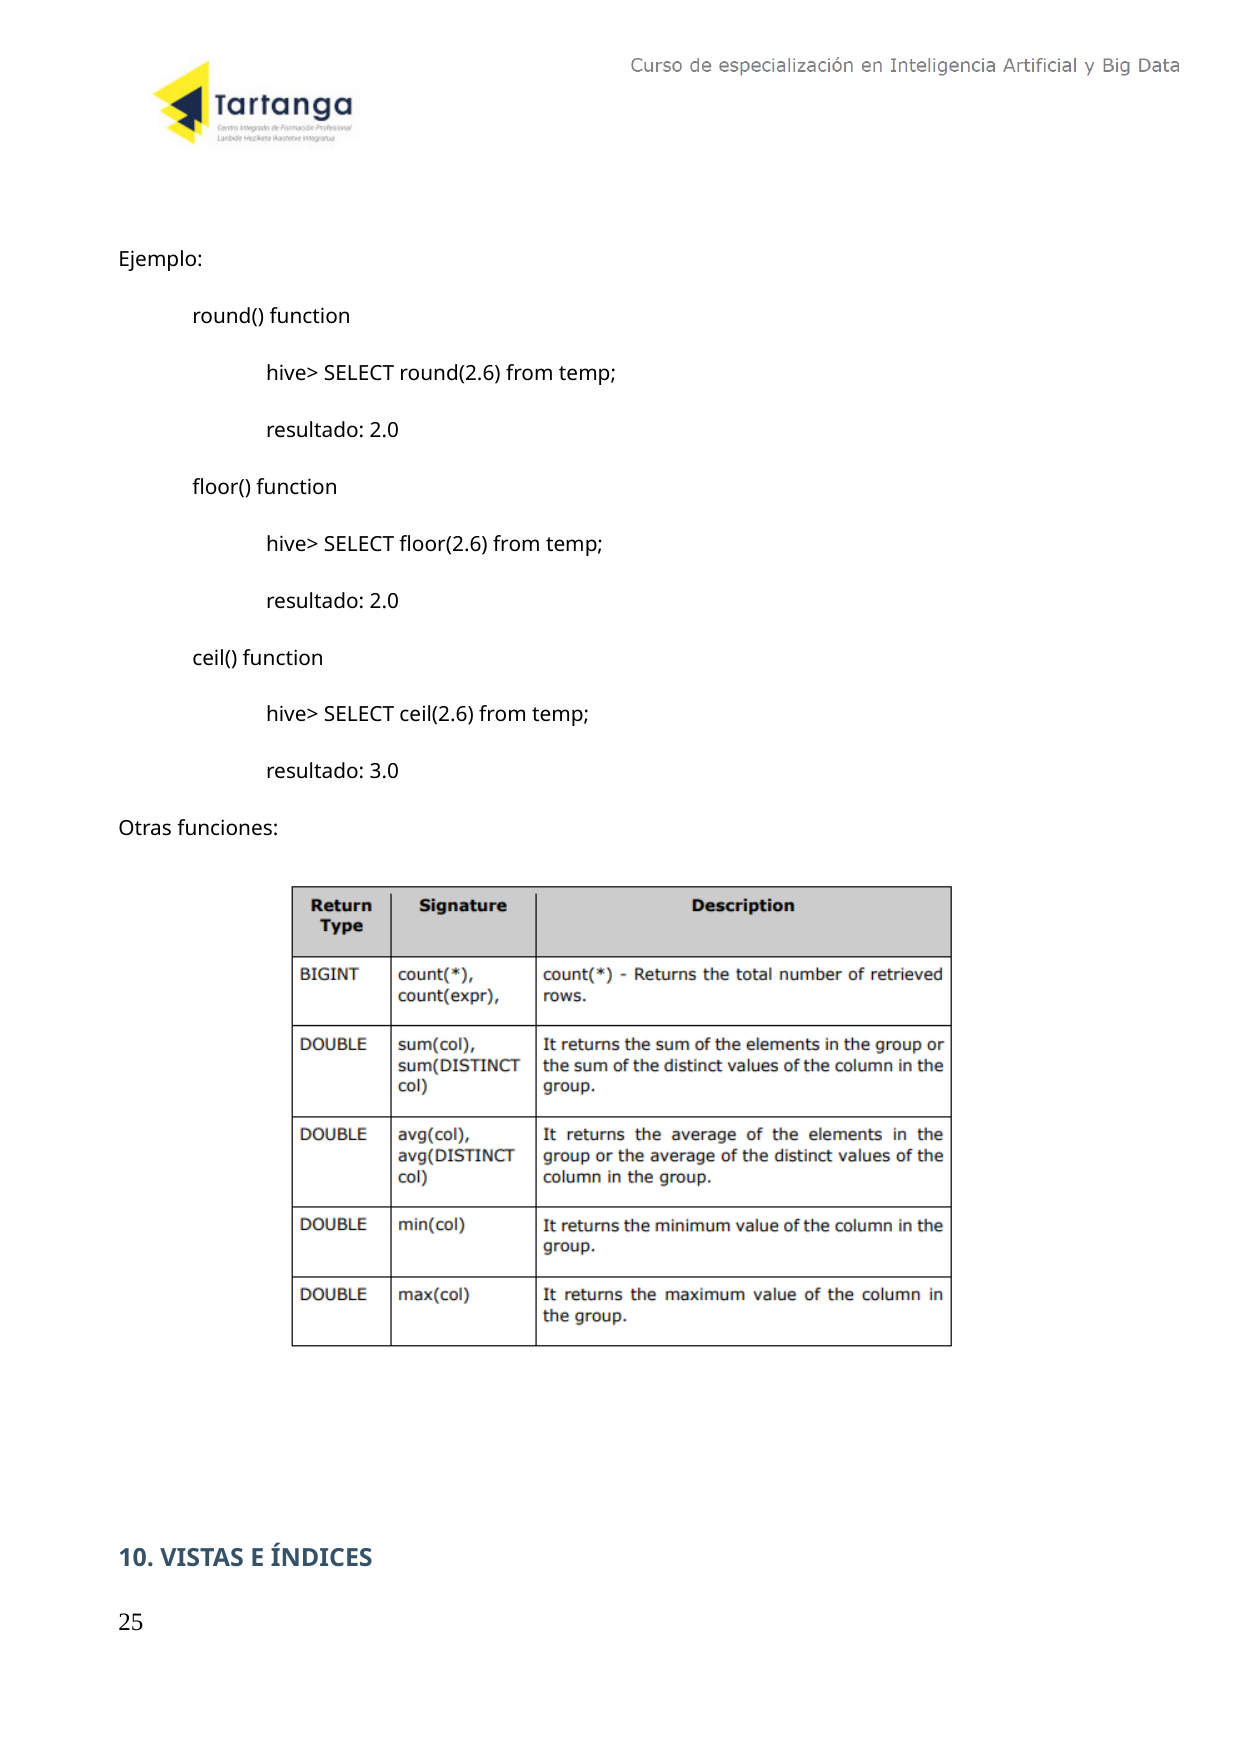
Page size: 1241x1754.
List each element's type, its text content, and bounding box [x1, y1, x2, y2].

text Otras funciones: [118, 813, 1122, 842]
text hive> SELECT floor(2.6) from temp; [192, 529, 1122, 557]
text round() function [192, 301, 1122, 330]
text hive> SELECT ceil(2.6) from temp; [192, 699, 1122, 728]
text ceil() function [192, 643, 1122, 671]
picture [139, 55, 366, 154]
text resultado: 2.0 [192, 415, 1122, 443]
text hive> SELECT round(2.6) from temp; [192, 358, 1122, 387]
text floor() function [192, 472, 1122, 500]
text resultado: 2.0 [192, 586, 1122, 614]
picture [278, 870, 962, 1354]
picture [625, 52, 1182, 81]
text Ejemplo: [118, 244, 1122, 273]
text 10. VISTAS E ÍNDICES [118, 1540, 1122, 1574]
text resultado: 3.0 [192, 756, 1122, 785]
